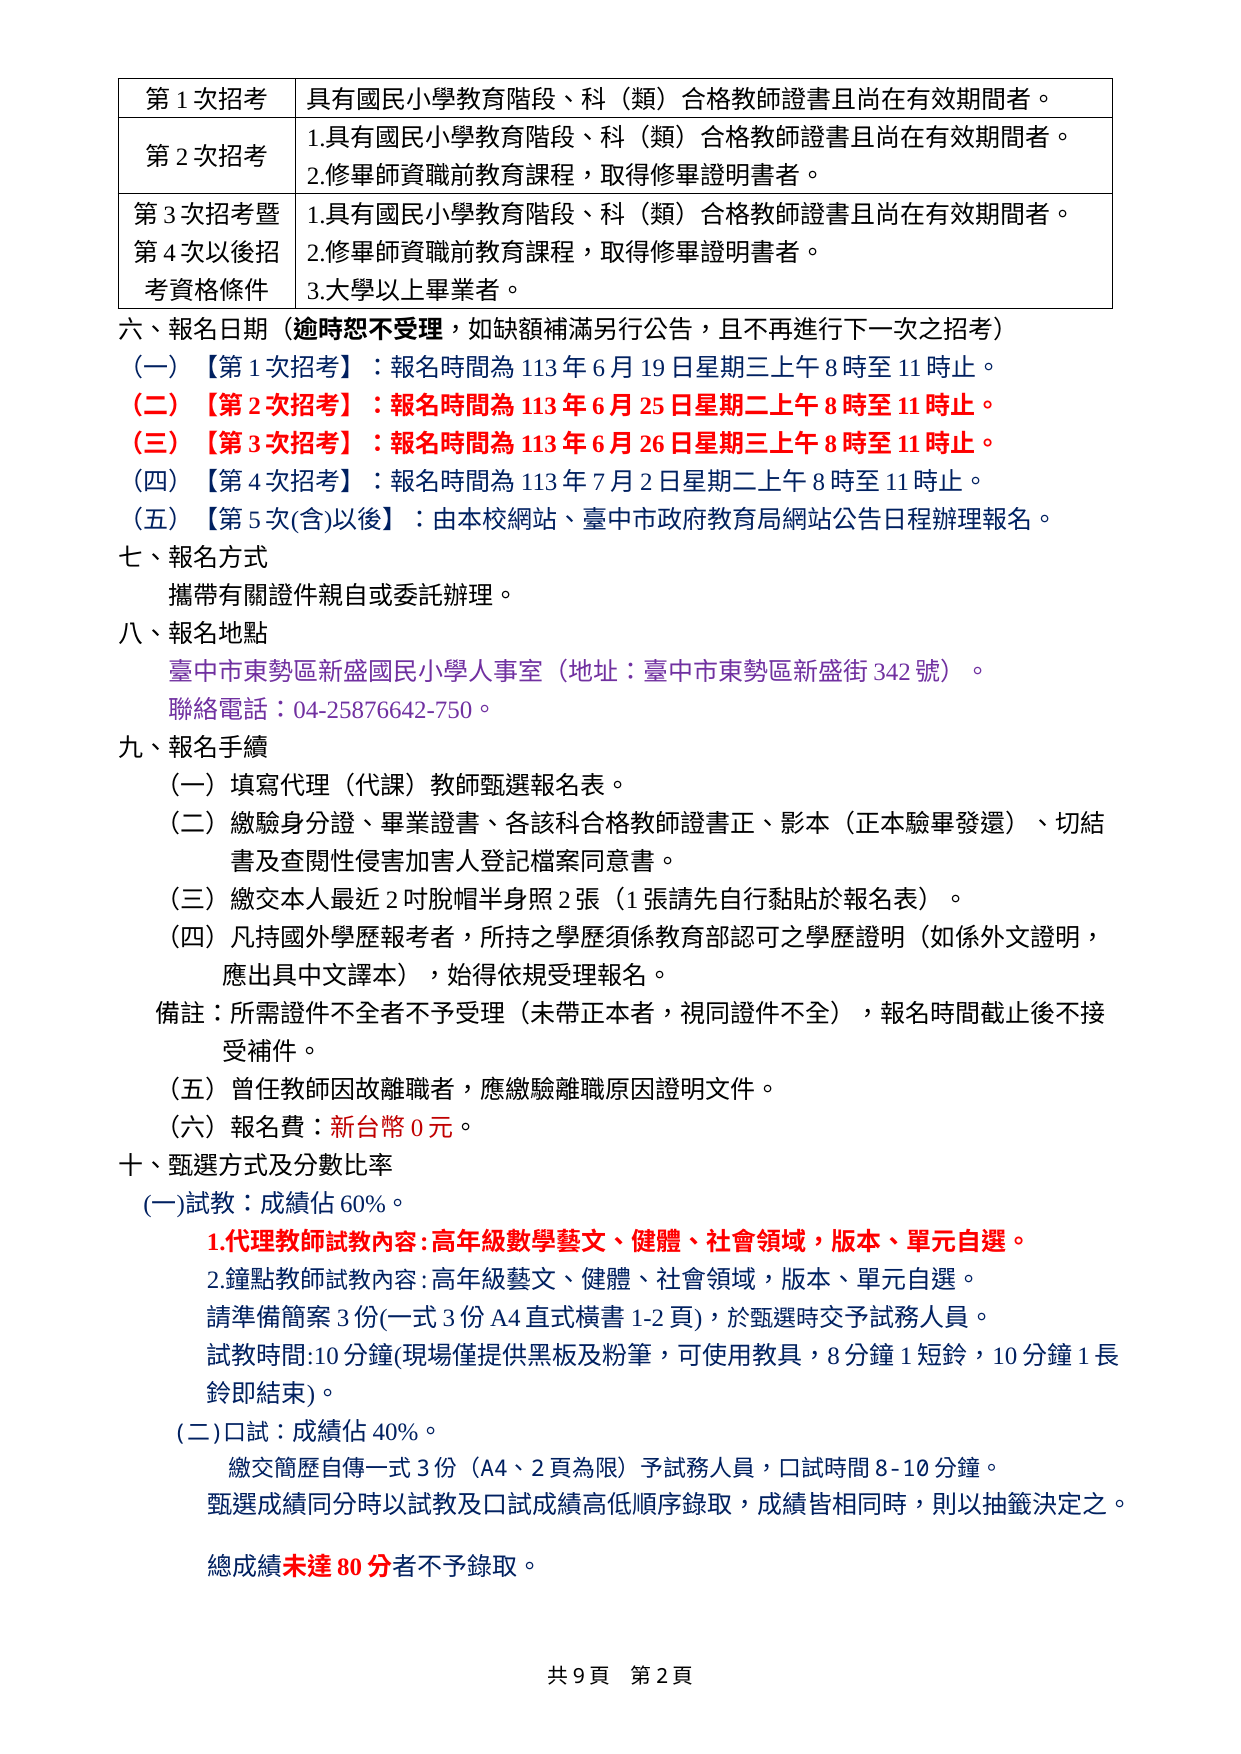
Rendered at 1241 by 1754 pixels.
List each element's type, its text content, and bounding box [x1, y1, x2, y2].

text 十、甄選方式及分數比率 [118, 1146, 1122, 1182]
text 六、報名日期（逾時恕不受理，如缺額補滿另行公告，且不再進行下一次之招考） [118, 309, 1122, 345]
text （一）【第1次招考】：報名時間為113年6月19日星期三上午8時至11時止。 [118, 347, 1122, 383]
table_header 具有國民小學教育階段、科（類）合格教師證書且尚在有效期間者。 [296, 79, 1112, 117]
text (二)口試：成績佔40%。 [118, 1412, 1122, 1448]
text (一)試教：成績佔60%。 [118, 1183, 1122, 1220]
table_cell 1.具有國民小學教育階段、科（類）合格教師證書且尚在有效期間者。 2.修畢師資職前教育課程，取得修畢證明書者。 [296, 118, 1112, 193]
text 1.代理教師試教內容:高年級數學藝文、健體、社會領域，版本、單元自選。 2.鐘點教師試教內容:高年級藝文、健體、社會領域，版本、單元自選。 請準備簡案3份(一式3份A4直式橫書1-2頁)，於甄選時交予試務人員。 [207, 1222, 1122, 1334]
table_cell 第2次招考 [119, 118, 295, 193]
text （五）【第5次(含)以後】：由本校網站、臺中市政府教育局網站公告日程辦理報名。 [118, 499, 1122, 535]
text （五）曾任教師因故離職者，應繳驗離職原因證明文件。 [156, 1069, 1122, 1106]
text 八、報名地點 臺中市東勢區新盛國民小學人事室（地址：臺中市東勢區新盛街342號）。 [118, 613, 1122, 687]
table_header 第1次招考 [119, 79, 295, 117]
text 試教時間:10分鐘(現場僅提供黑板及粉筆，可使用教具，8分鐘1短鈴，10分鐘1長鈴即結束)。 [207, 1336, 1122, 1410]
text 七、報名方式 攜帶有關證件親自或委託辦理。 [118, 537, 1122, 611]
text （四）凡持國外學歷報考者，所持之學歷須係教育部認可之學歷證明（如係外文證明，應出具中文譯本），始得依規受理報名。 [156, 917, 1122, 992]
text 聯絡電話：04-25876642-750。 [168, 689, 1122, 726]
text （二）【第2次招考】：報名時間為113年6月25日星期二上午8時至11時止。 [118, 385, 1122, 421]
text 總成績未達80分者不予錄取。 [207, 1523, 1122, 1585]
text 九、報名手續 [118, 727, 1122, 763]
text （四）【第4次招考】：報名時間為113年7月2日星期二上午8時至11時止。 [118, 461, 1122, 497]
table_cell 第3次招考暨 第4次以後招考資格條件 [119, 194, 295, 308]
text 繳交簡歷自傳一式3份（A4、2頁為限）予試務人員，口試時間8-10分鐘。 [118, 1450, 1122, 1483]
text （一）填寫代理（代課）教師甄選報名表。 [118, 765, 1122, 802]
text （三）【第3次招考】：報名時間為113年6月26日星期三上午8時至11時止。 [118, 423, 1122, 459]
text （三）繳交本人最近2吋脫帽半身照2張（1張請先自行黏貼於報名表）。 [156, 879, 1122, 916]
table_cell 1.具有國民小學教育階段、科（類）合格教師證書且尚在有效期間者。 2.修畢師資職前教育課程，取得修畢證明書者。 3.大學以上畢業者。 [296, 194, 1112, 308]
text （二）繳驗身分證、畢業證書、各該科合格教師證書正、影本（正本驗畢發還）、切結書及查閱性侵害加害人登記檔案同意書。 [156, 803, 1122, 878]
text 備註：所需證件不全者不予受理（未帶正本者，視同證件不全），報名時間截止後不接受補件。 [156, 993, 1122, 1068]
text （六）報名費：新台幣0元。 [156, 1107, 1122, 1144]
text 甄選成績同分時以試教及口試成績高低順序錄取，成績皆相同時，則以抽籤決定之。 [207, 1485, 1122, 1521]
